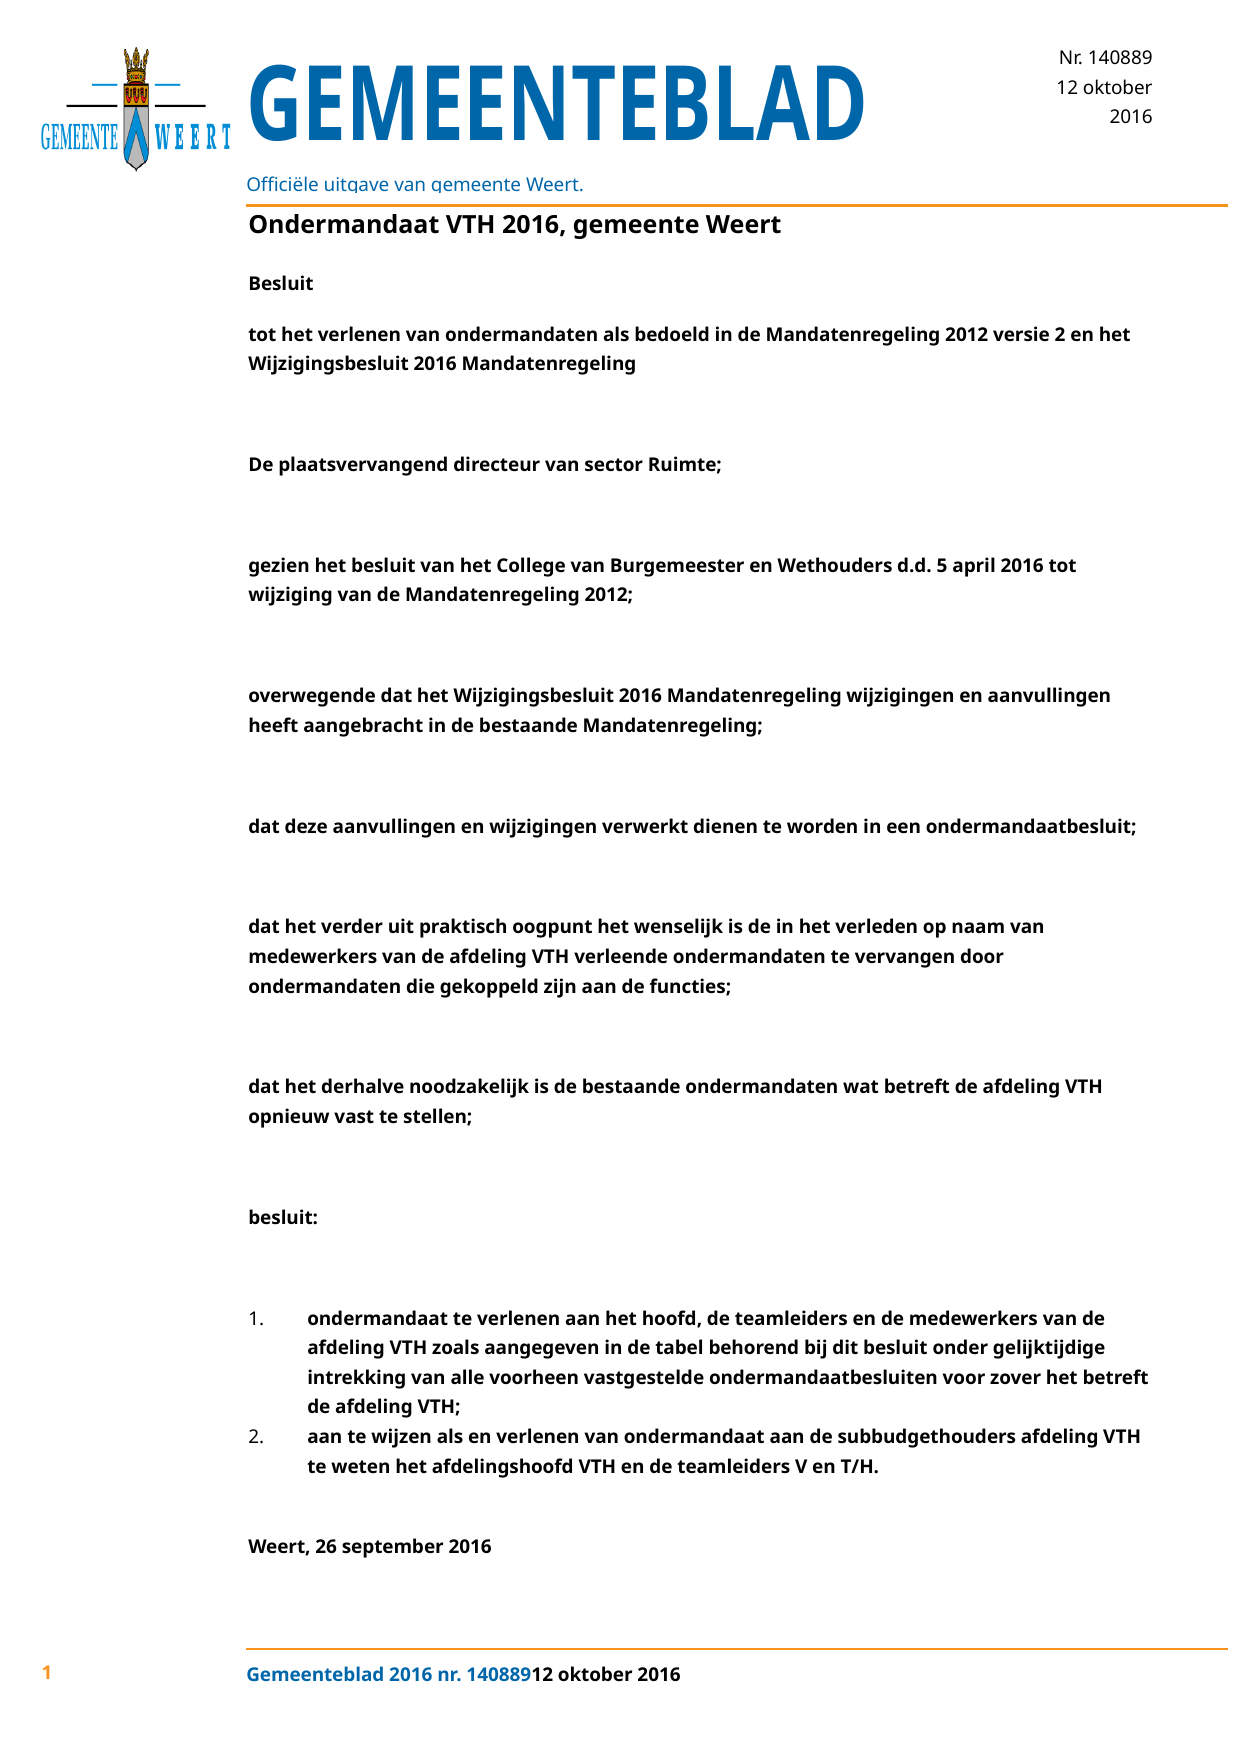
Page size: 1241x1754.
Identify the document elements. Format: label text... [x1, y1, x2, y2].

picture [41, 47, 231, 172]
text Besluit [248, 270, 1152, 296]
text overwegende dat het Wijzigingsbesluit 2016 Mandatenregeling wijzigingen en aanvullingen heeft aangebracht in de bestaande Mandatenregeling; [248, 682, 1152, 738]
text Ondermandaat VTH 2016, gemeente Weert [248, 207, 1152, 241]
text dat deze aanvullingen en wijzigingen verwerkt dienen te worden in een ondermandaatbesluit; [248, 813, 1152, 838]
text Weert, 26 september 2016 [248, 1533, 1152, 1558]
text tot het verlenen van ondermandaten als bedoeld in de Mandatenregeling 2012 versie 2 en het Wijzigingsbesluit 2016 Mandatenregeling [248, 321, 1152, 376]
list ondermandaat te verlenen aan het hoofd, de teamleiders en de medewerkers van de afdeling VTH zoals aangegeven in de tabel behorend bij dit besluit onder gelijktijdige intrekking van alle voorheen vastgestelde ondermandaatbesluiten voor zover het betreft de afdeling VTH; [248, 1305, 1152, 1419]
text besluit: [248, 1204, 1152, 1230]
list aan te wijzen als en verlenen van ondermandaat aan de subbudgethouders afdeling VTH te weten het afdelingshoofd VTH en de teamleiders V en T/H. [248, 1423, 1152, 1478]
text dat het derhalve noodzakelijk is de bestaande ondermandaten wat betreft de afdeling VTH opnieuw vast te stellen; [248, 1074, 1152, 1129]
text dat het verder uit praktisch oogpunt het wenselijk is de in het verleden op naam van medewerkers van de afdeling VTH verleende ondermandaten te vervangen door ondermandaten die gekoppeld zijn aan de functies; [248, 914, 1152, 998]
text De plaatsvervangend directeur van sector Ruimte; [248, 451, 1152, 477]
text gezien het besluit van het College van Burgemeester en Wethouders d.d. 5 april 2016 tot wijziging van de Mandatenregeling 2012; [248, 552, 1152, 607]
